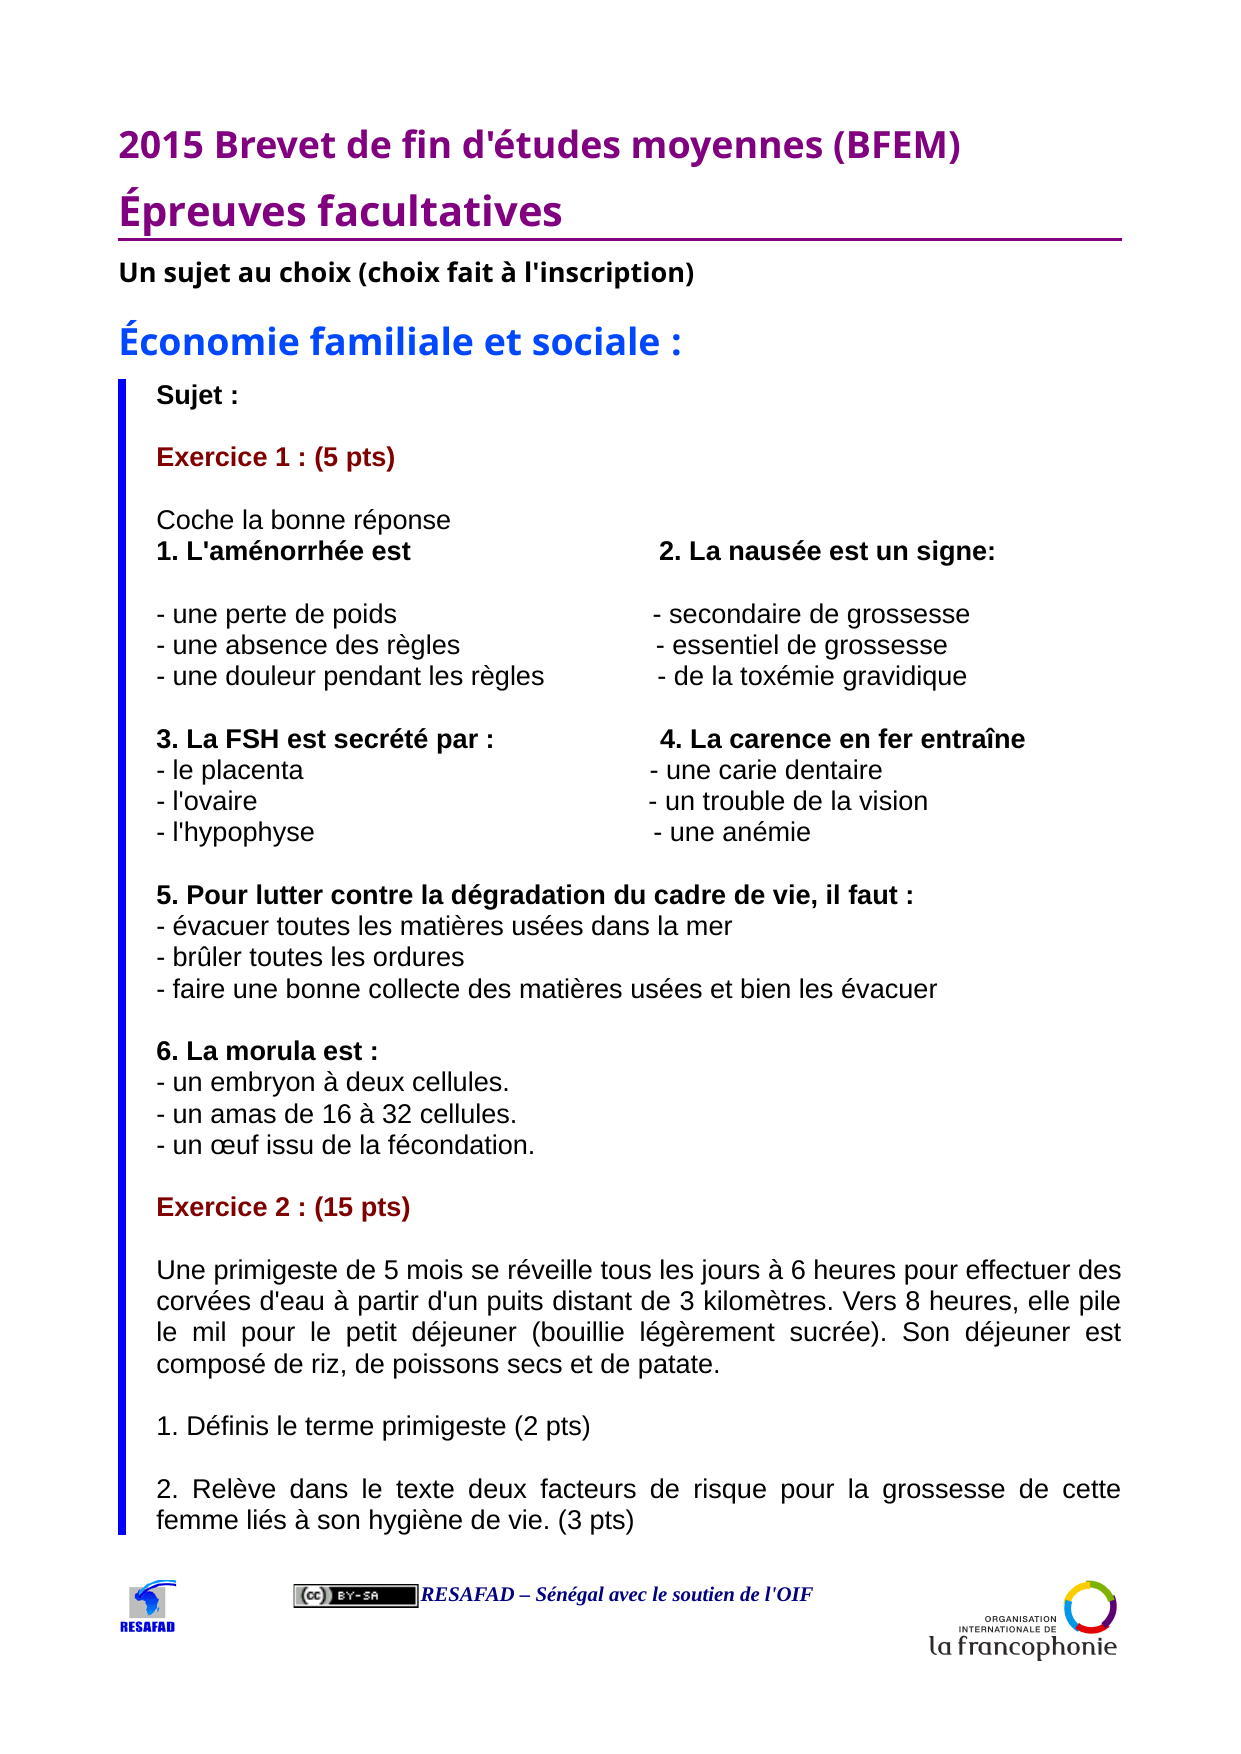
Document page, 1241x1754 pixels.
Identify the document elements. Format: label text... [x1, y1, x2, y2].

text - une absence des règles - essentiel de grossesse [126, 629, 1122, 660]
text Une primigeste de 5 mois se réveille tous les jours à 6 heures pour effectuer des corvées d'eau à partir d'un puits distant de 3 kilomètres. Vers 8 heures, elle pile le mil pour le petit déjeuner (bouillie légèrement sucrée). Son déjeuner est composé de riz, de poissons secs et de patate. [126, 1254, 1122, 1379]
picture [922, 1578, 1124, 1668]
text Sujet : [126, 379, 1122, 410]
text Coche la bonne réponse [126, 504, 1122, 535]
text Épreuves facultatives [118, 182, 1122, 238]
text 1. Définis le terme primigeste (2 pts) [126, 1410, 1122, 1441]
picture [120, 1580, 177, 1632]
text 2015 Brevet de fin d'études moyennes (BFEM) [118, 118, 1122, 169]
picture [293, 1584, 419, 1608]
text - un œuf issu de la fécondation. [126, 1129, 1122, 1160]
text Exercice 1 : (5 pts) [126, 441, 1122, 473]
text 3. La FSH est secrété par : 4. La carence en fer entraîne [126, 723, 1122, 754]
text 6. La morula est : [126, 1035, 1122, 1066]
text - un amas de 16 à 32 cellules. [126, 1098, 1122, 1129]
text - brûler toutes les ordures [126, 941, 1122, 973]
text - le placenta - une carie dentaire [126, 754, 1122, 785]
text - une perte de poids - secondaire de grossesse [126, 598, 1122, 629]
text - faire une bonne collecte des matières usées et bien les évacuer [126, 973, 1122, 1004]
text Exercice 2 : (15 pts) [126, 1191, 1122, 1223]
text - un embryon à deux cellules. [126, 1066, 1122, 1098]
text - une douleur pendant les règles - de la toxémie gravidique [126, 660, 1122, 691]
text 2. Relève dans le texte deux facteurs de risque pour la grossesse de cette femme liés à son hygiène de vie. (3 pts) [126, 1473, 1122, 1535]
text - l'ovaire - un trouble de la vision [126, 785, 1122, 816]
text - l'hypophyse - une anémie [126, 816, 1122, 848]
text Un sujet au choix (choix fait à l'inscription) [118, 253, 1122, 290]
text 5. Pour lutter contre la dégradation du cadre de vie, il faut : [126, 879, 1122, 910]
subtitle Économie familiale et sociale : [118, 315, 1122, 366]
text - évacuer toutes les matières usées dans la mer [126, 910, 1122, 941]
text 1. L'aménorrhée est 2. La nausée est un signe: [126, 535, 1122, 566]
